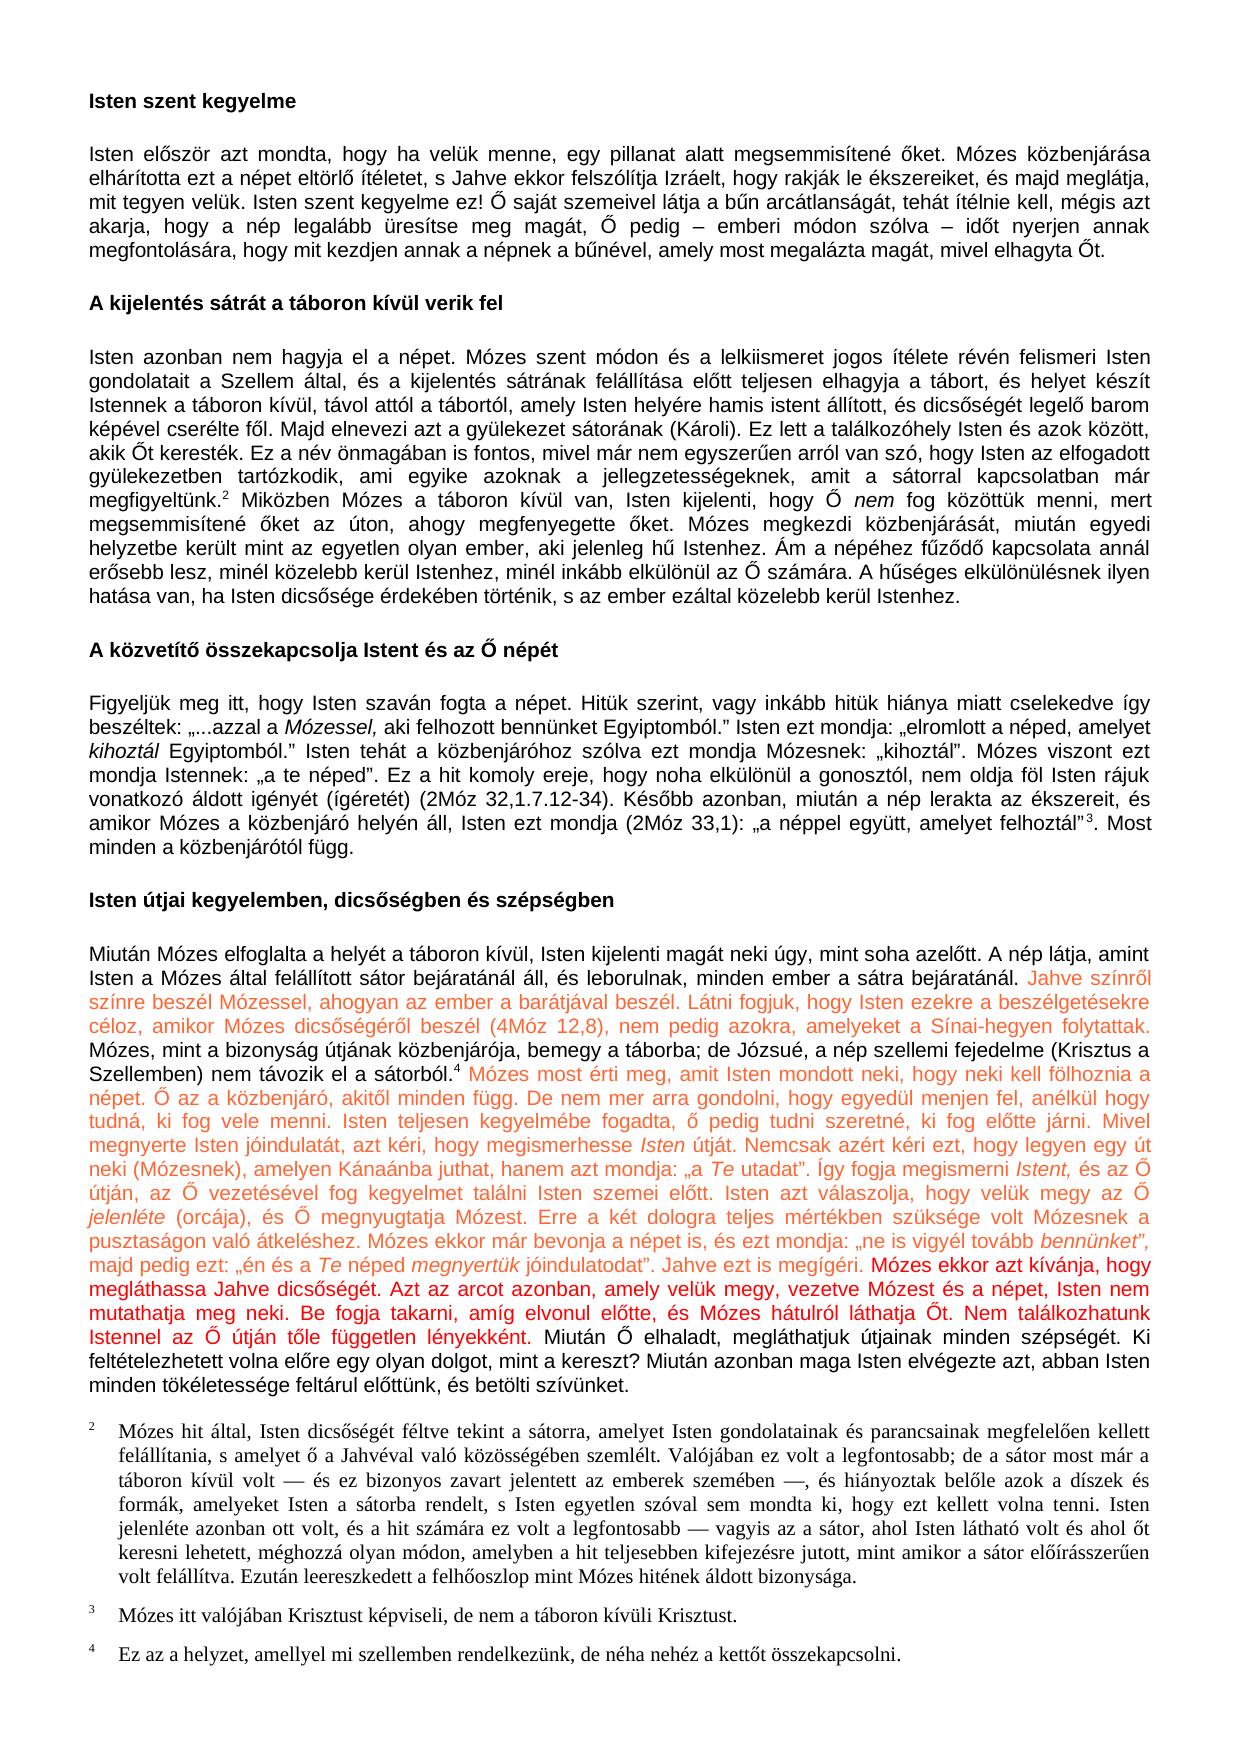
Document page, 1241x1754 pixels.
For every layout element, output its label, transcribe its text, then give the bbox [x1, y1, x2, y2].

text A közvetítő összekapcsolja Istent és az Ő népét [88, 638, 1152, 662]
text Ez az a helyzet, amellyel mi szellemben rendelkezünk, de néha nehéz a kettőt összekapcsolni. [88, 1641, 1152, 1665]
text Mózes hit által, Isten dicsőségét féltve tekint a sátorra, amelyet Isten gondolatainak és parancsainak megfelelően kellett felállítania, s amelyet ő a Jahvéval való közösségében szemlélt. Valójában ez volt a legfontosabb; de a sátor most már a táboron kívül volt — és ez bizonyos zavart jelentett az emberek szemében —, és hiányoztak belőle azok a díszek és formák, amelyeket Isten a sátorba rendelt, s Isten egyetlen szóval sem mondta ki, hogy ezt kellett volna tenni. Isten jelenléte azonban ott volt, és a hit számára ez volt a legfontosabb — vagyis az a sátor, ahol Isten látható volt és ahol őt keresni lehetett, méghozzá olyan módon, amelyben a hit teljesebben kifejezésre jutott, mint amikor a sátor előírásszerűen volt felállítva. Ezután leereszkedett a felhőoszlop mint Mózes hitének áldott bizonysága. [88, 1419, 1152, 1588]
text Miután Mózes elfoglalta a helyét a táboron kívül, Isten kijelenti magát neki úgy, mint soha azelőtt. A nép látja, amint Isten a Mózes által felállított sátor bejáratánál áll, és leborulnak, minden ember a sátra bejáratánál. Jahve színről színre beszél Mózessel, ahogyan az ember a barátjával beszél. Látni fogjuk, hogy Isten ezekre a beszélgetésekre céloz, amikor Mózes dicsőségéről beszél (4Móz 12,8), nem pedig azokra, amelyeket a Sínai-hegyen folytattak. Mózes, mint a bizonyság útjának közbenjárója, bemegy a táborba; de Józsué, a nép szellemi fejedelme (Krisztus a Szellemben) nem távozik el a sátorból. Mózes most érti meg, amit Isten mondott neki, hogy neki kell fölhoznia a népet. Ő az a közbenjáró, akitől minden függ. De nem mer arra gondolni, hogy egyedül menjen fel, anélkül hogy tudná, ki fog vele menni. Isten teljesen kegyelmébe fogadta, ő pedig tudni szeretné, ki fog előtte járni. Mivel megnyerte Isten jóindulatát, azt kéri, hogy megismerhesse Isten útját. Nemcsak azért kéri ezt, hogy legyen egy út neki (Mózesnek), amelyen Kánaánba juthat, hanem azt mondja: „a Te utadat”. Így fogja megismerni Istent, és az Ő útján, az Ő vezetésével fog kegyelmet találni Isten szemei előtt. Isten azt válaszolja, hogy velük megy az Ő jelenléte (orcája), és Ő megnyugtatja Mózest. Erre a két dologra teljes mértékben szüksége volt Mózesnek a pusztaságon való átkeléshez. Mózes ekkor már bevonja a népet is, és ezt mondja: „ne is vigyél tovább bennünket”, majd pedig ezt: „én és a Te néped megnyertük jóindulatodat”. Jahve ezt is megígéri. Mózes ekkor azt kívánja, hogy megláthassa Jahve dicsőségét. Azt az arcot azonban, amely velük megy, vezetve Mózest és a népet, Isten nem mutathatja meg neki. Be fogja takarni, amíg elvonul előtte, és Mózes hátulról láthatja Őt. Nem találkozhatunk Istennel az Ő útján tőle független lényekként. Miután Ő elhaladt, megláthatjuk útjainak minden szépségét. Ki feltételezhetett volna előre egy olyan dolgot, mint a kereszt? Miután azonban maga Isten elvégezte azt, abban Isten minden tökéletessége feltárul előttünk, és betölti szívünket. [88, 942, 1152, 1397]
text Isten azonban nem hagyja el a népet. Mózes szent módon és a lelkiismeret jogos ítélete révén felismeri Isten gondolatait a Szellem által, és a kijelentés sátrának felállítása előtt teljesen elhagyja a tábort, és helyet készít Istennek a táboron kívül, távol attól a tábortól, amely Isten helyére hamis istent állított, és dicsőségét legelő barom képével cserélte fől. Majd elnevezi azt a gyülekezet sátorának (Károli). Ez lett a találkozóhely Isten és azok között, akik Őt keresték. Ez a név önmagában is fontos, mivel már nem egyszerűen arról van szó, hogy Isten az elfogadott gyülekezetben tartózkodik, ami egyike azoknak a jellegzetességeknek, amit a sátorral kapcsolatban már megfigyeltünk. Miközben Mózes a táboron kívül van, Isten kijelenti, hogy Ő nem fog közöttük menni, mert megsemmisítené őket az úton, ahogy megfenyegette őket. Mózes megkezdi közbenjárását, miután egyedi helyzetbe került mint az egyetlen olyan ember, aki jelenleg hű Istenhez. Ám a népéhez fűződő kapcsolata annál erősebb lesz, minél közelebb kerül Istenhez, minél inkább elkülönül az Ő számára. A hűséges elkülönülésnek ilyen hatása van, ha Isten dicsősége érdekében történik, s az ember ezáltal közelebb kerül Istenhez. [88, 345, 1152, 608]
text Figyeljük meg itt, hogy Isten szaván fogta a népet. Hitük szerint, vagy inkább hitük hiánya miatt cselekedve így beszéltek: „...azzal a Mózessel, aki felhozott bennünket Egyiptomból.” Isten ezt mondja: „elromlott a néped, amelyet kihoztál Egyiptomból.” Isten tehát a közbenjáróhoz szólva ezt mondja Mózesnek: „kihoztál”. Mózes viszont ezt mondja Istennek: „a te néped”. Ez a hit komoly ereje, hogy noha elkülönül a gonosztól, nem oldja föl Isten rájuk vonatkozó áldott igényét (ígéretét) (2Móz 32,1.7.12-34). Később azonban, miután a nép lerakta az ékszereit, és amikor Mózes a közbenjáró helyén áll, Isten ezt mondja (2Móz 33,1): „a néppel együtt, amelyet felhoztál”. Most minden a közbenjárótól függ. [88, 691, 1152, 859]
text Isten útjai kegyelemben, dicsőségben és szépségben [88, 888, 1152, 912]
text Mózes itt valójában Krisztust képviseli, de nem a táboron kívüli Krisztust. [88, 1602, 1152, 1627]
text Isten először azt mondta, hogy ha velük menne, egy pillanat alatt megsemmisítené őket. Mózes közbenjárása elhárította ezt a népet eltörlő ítéletet, s Jahve ekkor felszólítja Izráelt, hogy rakják le ékszereiket, és majd meglátja, mit tegyen velük. Isten szent kegyelme ez! Ő saját szemeivel látja a bűn arcátlanságát, tehát ítélnie kell, mégis azt akarja, hogy a nép legalább üresítse meg magát, Ő pedig – emberi módon szólva – időt nyerjen annak megfontolására, hogy mit kezdjen annak a népnek a bűnével, amely most megalázta magát, mivel elhagyta Őt. [88, 142, 1152, 262]
text A kijelentés sátrát a táboron kívül verik fel [88, 291, 1152, 315]
text Isten szent kegyelme [88, 88, 1152, 112]
